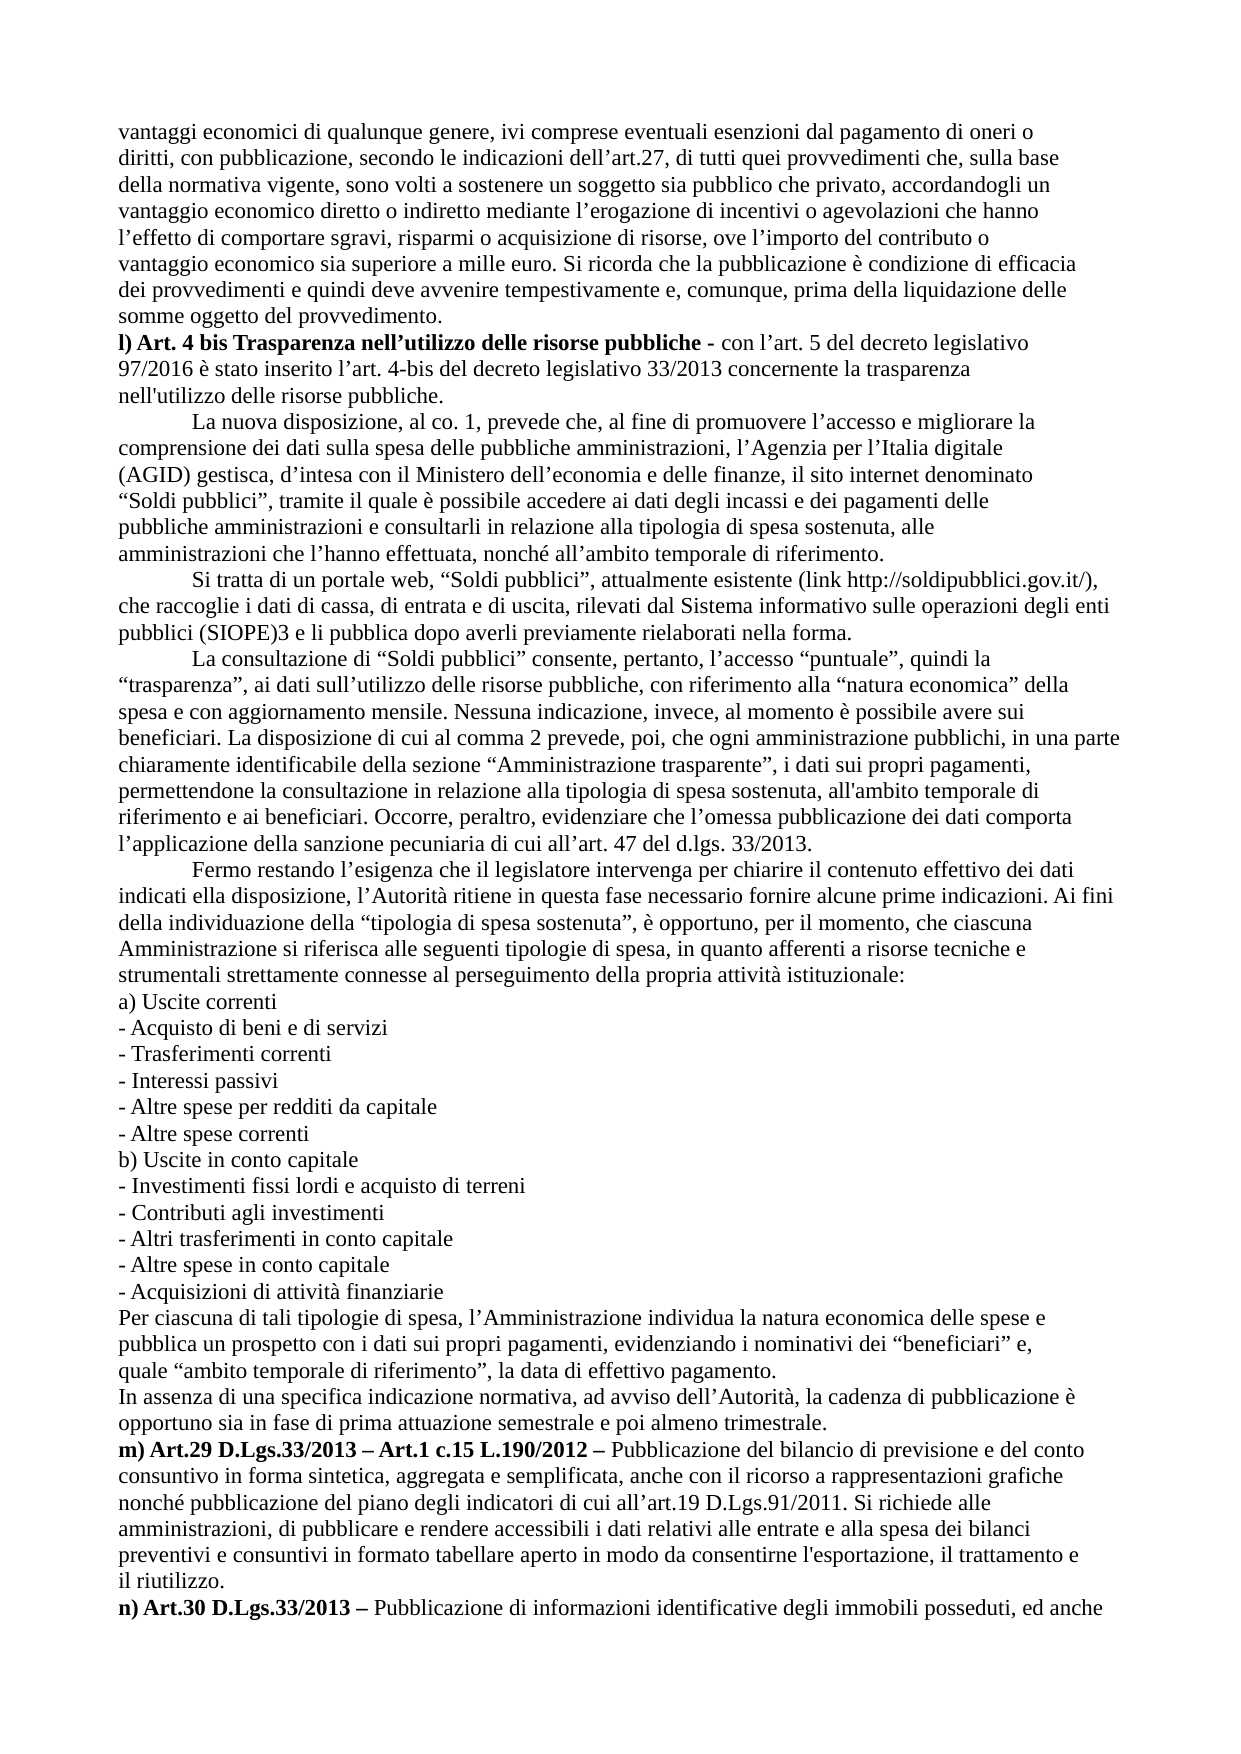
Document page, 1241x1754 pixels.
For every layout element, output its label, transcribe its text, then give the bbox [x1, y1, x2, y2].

text strumentali strettamente connesse al perseguimento della propria attività istituzionale: [118, 961, 1122, 988]
text vantaggi economici di qualunque genere, ivi comprese eventuali esenzioni dal pagamento di oneri o [118, 118, 1122, 144]
text (AGID) gestisca, d’intesa con il Ministero dell’economia e delle finanze, il sito internet denominato [118, 461, 1122, 487]
text della normativa vigente, sono volti a sostenere un soggetto sia pubblico che privato, accordandogli un [118, 171, 1122, 197]
text dei provvedimenti e quindi deve avvenire tempestivamente e, comunque, prima della liquidazione delle [118, 276, 1122, 303]
text La consultazione di “Soldi pubblici” consente, pertanto, l’accesso “puntuale”, quindi la “trasparenza”, ai dati sull’utilizzo delle risorse pubbliche, con riferimento alla “natura economica” della spesa e con aggiornamento mensile. Nessuna indicazione, invece, al momento è possibile avere sui beneficiari. La disposizione di cui al comma 2 prevede, poi, che ogni amministrazione pubblichi, in una parte [118, 645, 1122, 751]
text - Altre spese in conto capitale [118, 1251, 1122, 1278]
text pubblica un prospetto con i dati sui propri pagamenti, evidenziando i nominativi dei “beneficiari” e, [118, 1330, 1122, 1357]
text - Contributi agli investimenti [118, 1199, 1122, 1225]
text Si tratta di un portale web, “Soldi pubblici”, attualmente esistente (link http://soldipubblici.gov.it/), che raccoglie i dati di cassa, di entrata e di uscita, rilevati dal Sistema informativo sulle operazioni degli enti [118, 566, 1122, 619]
text chiaramente identificabile della sezione “Amministrazione trasparente”, i dati sui propri pagamenti, [118, 751, 1122, 777]
text preventivi e consuntivi in formato tabellare aperto in modo da consentirne l'esportazione, il trattamento e [118, 1541, 1122, 1568]
text nell'utilizzo delle risorse pubbliche. [118, 382, 1122, 408]
text pubblici (SIOPE)3 e li pubblica dopo averli previamente rielaborati nella forma. [118, 619, 1122, 645]
text riferimento e ai beneficiari. Occorre, peraltro, evidenziare che l’omessa pubblicazione dei dati comporta [118, 803, 1122, 830]
text “Soldi pubblici”, tramite il quale è possibile accedere ai dati degli incassi e dei pagamenti delle [118, 487, 1122, 513]
text comprensione dei dati sulla spesa delle pubbliche amministrazioni, l’Agenzia per l’Italia digitale [118, 434, 1122, 461]
text - Acquisizioni di attività finanziarie [118, 1278, 1122, 1304]
text - Acquisto di beni e di servizi [118, 1014, 1122, 1041]
text vantaggio economico sia superiore a mille euro. Si ricorda che la pubblicazione è condizione di efficacia [118, 250, 1122, 276]
text della individuazione della “tipologia di spesa sostenuta”, è opportuno, per il momento, che ciascuna [118, 909, 1122, 935]
text - Investimenti fissi lordi e acquisto di terreni [118, 1172, 1122, 1199]
text il riutilizzo. [118, 1568, 1122, 1594]
text consuntivo in forma sintetica, aggregata e semplificata, anche con il ricorso a rappresentazioni grafiche [118, 1462, 1122, 1488]
text m) Art.29 D.Lgs.33/2013 – Art.1 c.15 L.190/2012 – Pubblicazione del bilancio di previsione e del conto [118, 1436, 1122, 1462]
text l) Art. 4 bis Trasparenza nell’utilizzo delle risorse pubbliche - con l’art. 5 del decreto legislativo [118, 329, 1122, 355]
text quale “ambito temporale di riferimento”, la data di effettivo pagamento. [118, 1357, 1122, 1383]
text n) Art.30 D.Lgs.33/2013 – Pubblicazione di informazioni identificative degli immobili posseduti, ed anche [118, 1594, 1122, 1620]
text La nuova disposizione, al co. 1, prevede che, al fine di promuovere l’accesso e migliorare la [118, 408, 1122, 434]
text l’applicazione della sanzione pecuniaria di cui all’art. 47 del d.lgs. 33/2013. [118, 830, 1122, 856]
text somme oggetto del provvedimento. [118, 303, 1122, 329]
text amministrazioni, di pubblicare e rendere accessibili i dati relativi alle entrate e alla spesa dei bilanci [118, 1515, 1122, 1541]
text - Trasferimenti correnti [118, 1041, 1122, 1067]
text l’effetto di comportare sgravi, risparmi o acquisizione di risorse, ove l’importo del contributo o [118, 223, 1122, 250]
text b) Uscite in conto capitale [118, 1146, 1122, 1172]
text permettendone la consultazione in relazione alla tipologia di spesa sostenuta, all'ambito temporale di [118, 777, 1122, 803]
text - Interessi passivi [118, 1067, 1122, 1093]
text - Altre spese per redditi da capitale [118, 1093, 1122, 1119]
text 97/2016 è stato inserito l’art. 4-bis del decreto legislativo 33/2013 concernente la trasparenza [118, 355, 1122, 382]
text vantaggio economico diretto o indiretto mediante l’erogazione di incentivi o agevolazioni che hanno [118, 197, 1122, 223]
text Amministrazione si riferisca alle seguenti tipologie di spesa, in quanto afferenti a risorse tecniche e [118, 935, 1122, 961]
text pubbliche amministrazioni e consultarli in relazione alla tipologia di spesa sostenuta, alle [118, 513, 1122, 540]
text amministrazioni che l’hanno effettuata, nonché all’ambito temporale di riferimento. [118, 540, 1122, 566]
text - Altre spese correnti [118, 1119, 1122, 1146]
text nonché pubblicazione del piano degli indicatori di cui all’art.19 D.Lgs.91/2011. Si richiede alle [118, 1488, 1122, 1515]
text Per ciascuna di tali tipologie di spesa, l’Amministrazione individua la natura economica delle spese e [118, 1304, 1122, 1330]
text In assenza di una specifica indicazione normativa, ad avviso dell’Autorità, la cadenza di pubblicazione è [118, 1383, 1122, 1409]
text diritti, con pubblicazione, secondo le indicazioni dell’art.27, di tutti quei provvedimenti che, sulla base [118, 144, 1122, 171]
text a) Uscite correnti [118, 988, 1122, 1014]
text opportuno sia in fase di prima attuazione semestrale e poi almeno trimestrale. [118, 1409, 1122, 1436]
text - Altri trasferimenti in conto capitale [118, 1225, 1122, 1251]
text Fermo restando l’esigenza che il legislatore intervenga per chiarire il contenuto effettivo dei dati indicati ella disposizione, l’Autorità ritiene in questa fase necessario fornire alcune prime indicazioni. Ai fini [118, 856, 1122, 909]
